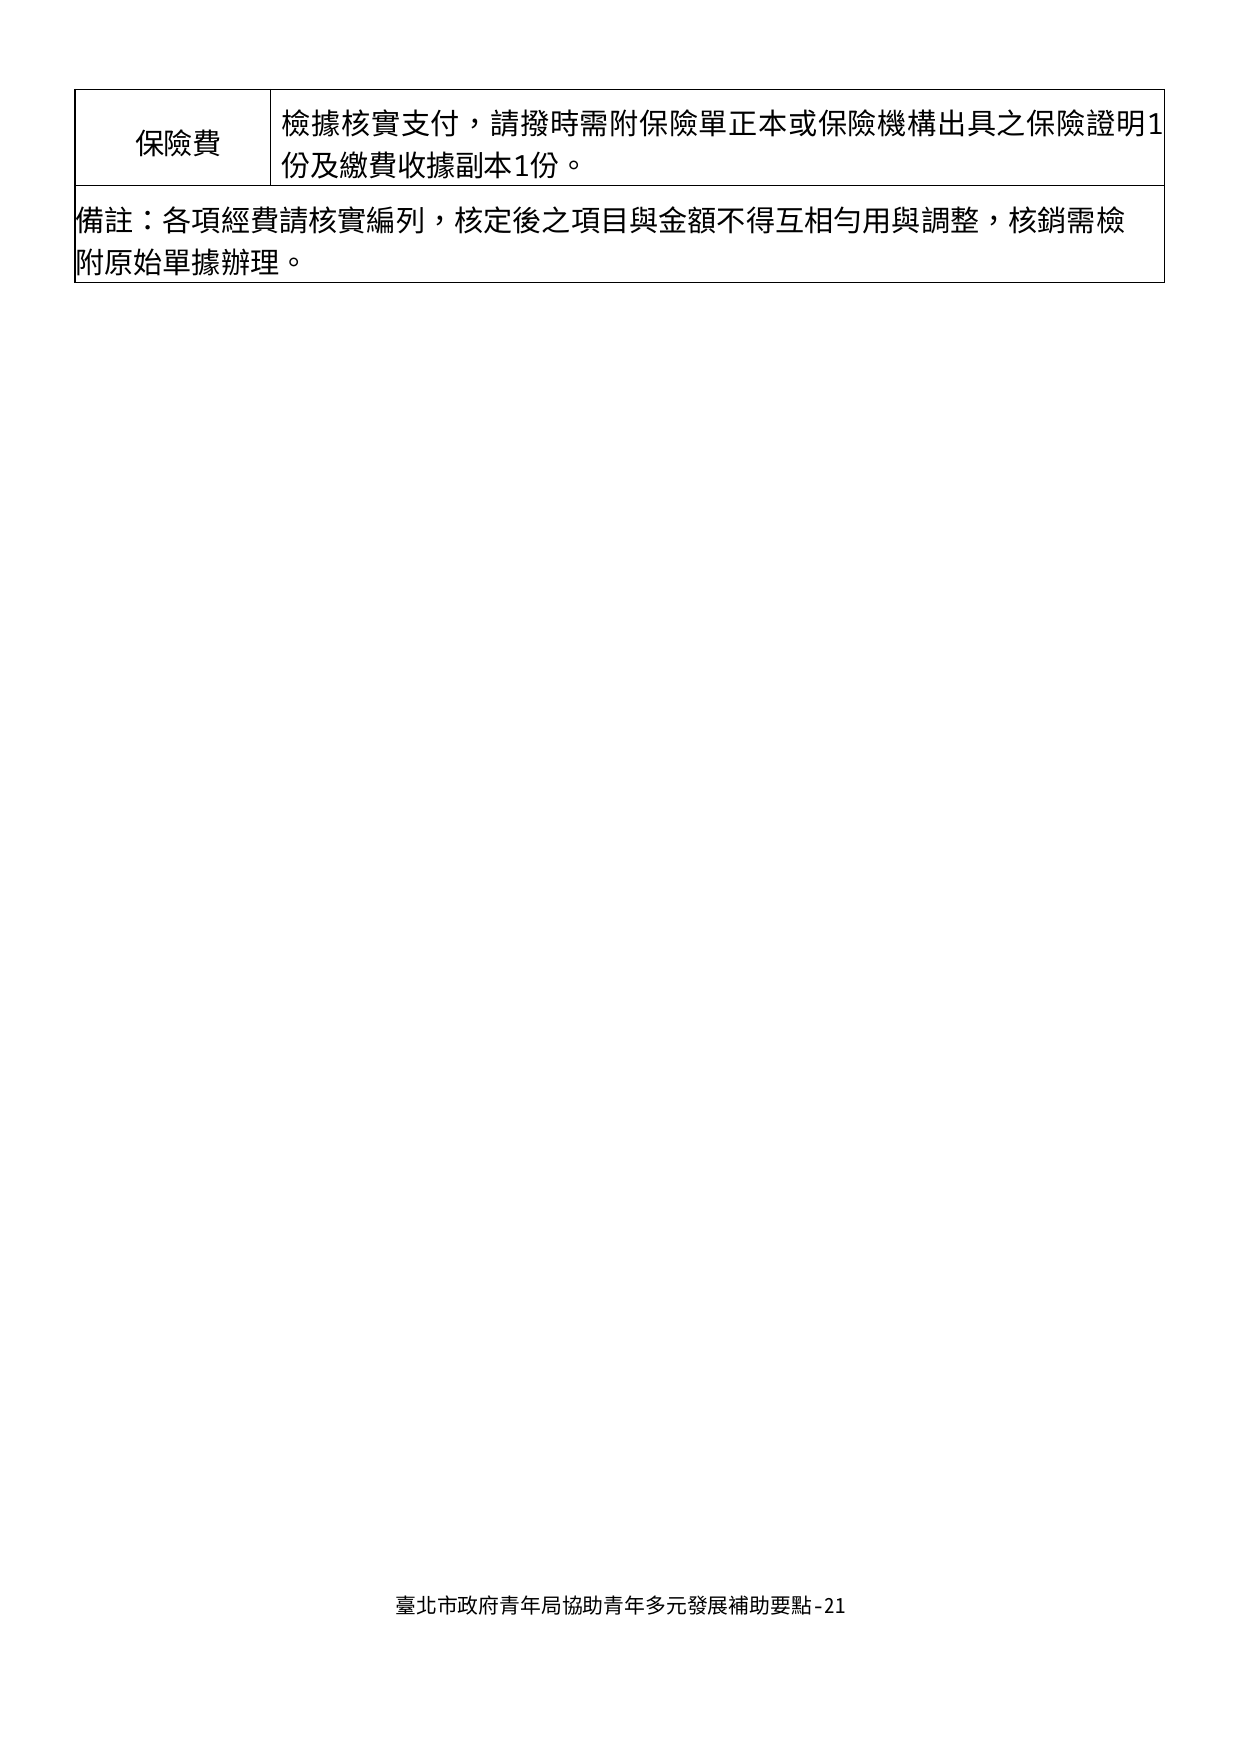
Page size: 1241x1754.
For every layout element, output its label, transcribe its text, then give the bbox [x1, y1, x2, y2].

table_cell 保險費 [76, 90, 270, 185]
table_cell 檢據核實支付，請撥時需附保險單正本或保險機構出具之保險證明1份及繳費收據副本1份。 [271, 90, 1164, 185]
table_cell 備註：各項經費請核實編列，核定後之項目與金額不得互相勻用與調整，核銷需檢附原始單據辦理。 [76, 186, 1164, 282]
